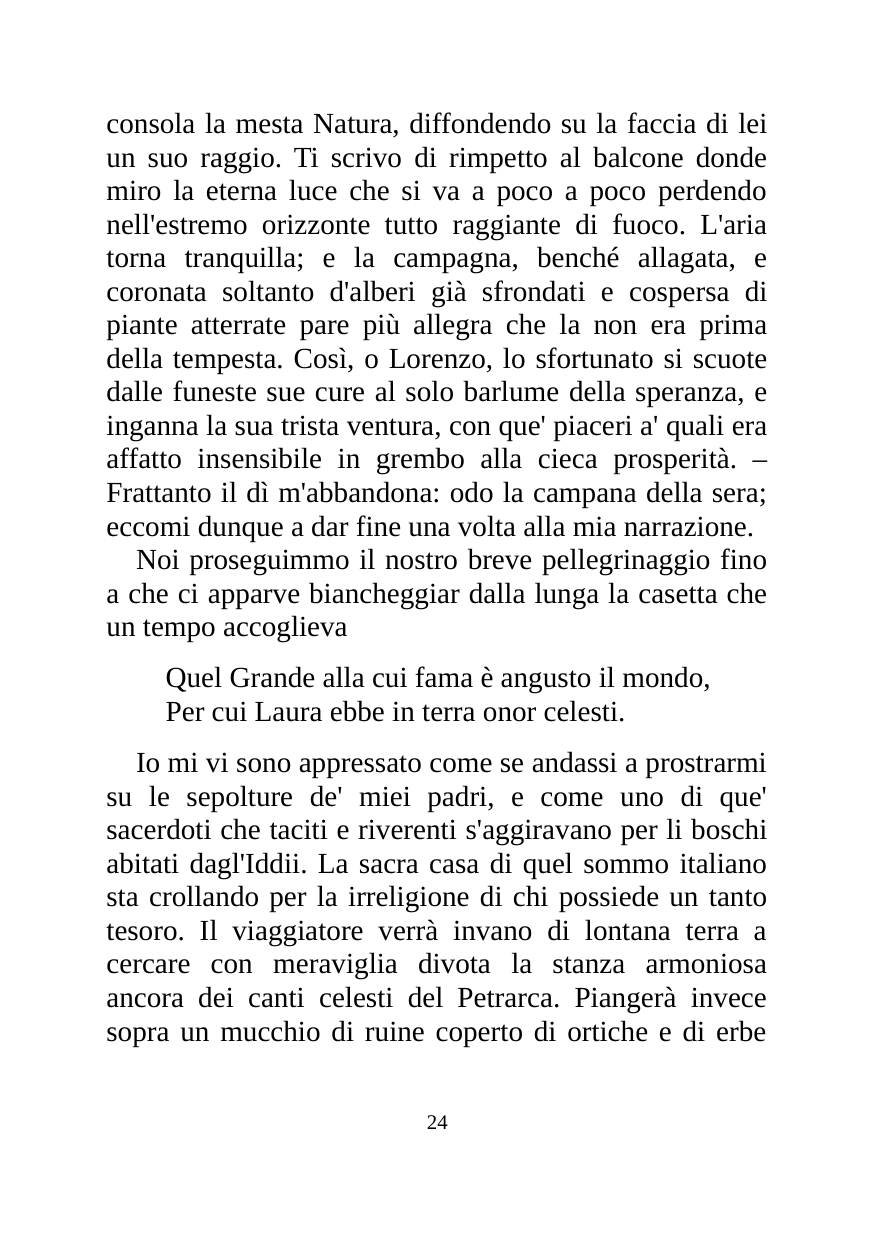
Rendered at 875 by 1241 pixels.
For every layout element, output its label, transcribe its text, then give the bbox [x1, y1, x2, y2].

text Io mi vi sono appressato come se andassi a prostrarmi su le sepolture de' miei padri, e come uno di que' sacerdoti che taciti e riverenti s'aggiravano per li boschi abitati dagl'Iddii. La sacra casa di quel sommo italiano sta crollando per la irreligione di chi possiede un tanto tesoro. Il viaggiatore verrà invano di lontana terra a cercare con meraviglia divota la stanza armoniosa ancora dei canti celesti del Petrarca. Piangerà invece sopra un mucchio di ruine coperto di ortiche e di erbe [106, 745, 768, 1047]
text Noi proseguimmo il nostro breve pellegrinaggio fino a che ci apparve biancheggiar dalla lunga la casetta che un tempo accoglieva [106, 542, 768, 643]
text consola la mesta Natura, diffondendo su la faccia di lei un suo raggio. Ti scrivo di rimpetto al balcone donde miro la eterna luce che si va a poco a poco perdendo nell'estremo orizzonte tutto raggiante di fuoco. L'aria torna tranquilla; e la campagna, benché allagata, e coronata soltanto d'alberi già sfrondati e cospersa di piante atterrate pare più allegra che la non era prima della tempesta. Così, o Lorenzo, lo sfortunato si scuote dalle funeste sue cure al solo barlume della speranza, e inganna la sua trista ventura, con que' piaceri a' quali era affatto insensibile in grembo alla cieca prosperità. – Frattanto il dì m'abbandona: odo la campana della sera; eccomi dunque a dar fine una volta alla mia narrazione. [106, 106, 768, 542]
text Quel Grande alla cui fama è angusto il mondo, Per cui Laura ebbe in terra onor celesti. [165, 661, 768, 728]
